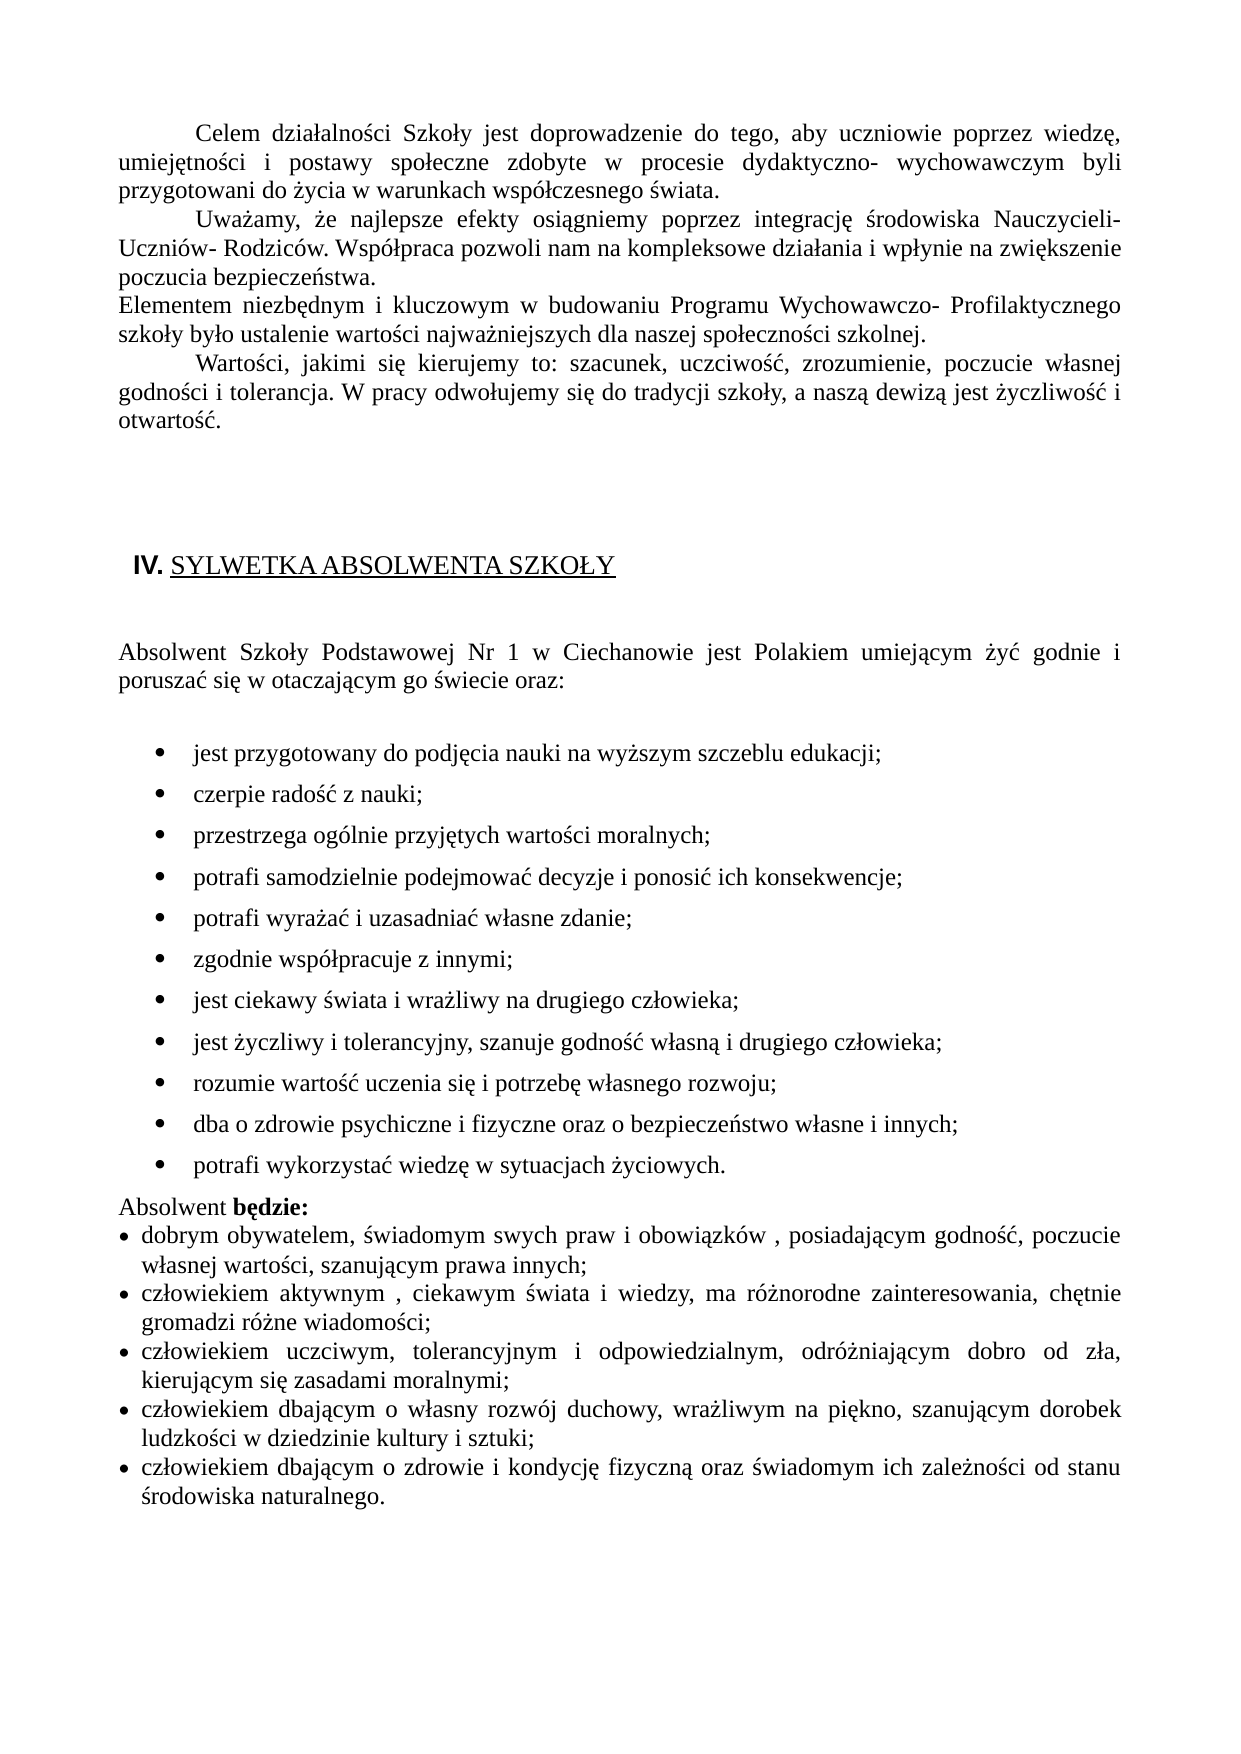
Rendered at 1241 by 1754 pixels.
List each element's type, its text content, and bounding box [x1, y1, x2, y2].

list przestrzega ogólnie przyjętych wartości moralnych; [156, 821, 1122, 849]
list potrafi samodzielnie podejmować decyzje i ponosić ich konsekwencje; [156, 862, 1122, 891]
list SYLWETKA ABSOLWENTA SZKOŁY [133, 549, 1122, 580]
list człowiekiem uczciwym, tolerancyjnym i odpowiedzialnym, odróżniającym dobro od zła, kierującym się zasadami moralnymi; [118, 1336, 1122, 1394]
list potrafi wykorzystać wiedzę w sytuacjach życiowych. [156, 1151, 1122, 1179]
text Celem działalności Szkoły jest doprowadzenie do tego, aby uczniowie poprzez wiedzę, umiejętności i postawy społeczne zdobyte w procesie dydaktyczno- wychowawczym byli przygotowani do życia w warunkach współczesnego świata. [118, 118, 1122, 204]
text Uważamy, że najlepsze efekty osiągniemy poprzez integrację środowiska Nauczycieli- Uczniów- Rodziców. Współpraca pozwoli nam na kompleksowe działania i wpłynie na zwiększenie poczucia bezpieczeństwa. [118, 204, 1122, 291]
text Wartości, jakimi się kierujemy to: szacunek, uczciwość, zrozumienie, poczucie własnej godności i tolerancja. W pracy odwołujemy się do tradycji szkoły, a naszą dewizą jest życzliwość i otwartość. [118, 348, 1122, 434]
list dobrym obywatelem, świadomym swych praw i obowiązków , posiadającym godność, poczucie własnej wartości, szanującym prawa innych; [118, 1221, 1122, 1278]
text Absolwent będzie: [118, 1192, 1122, 1221]
list potrafi wyrażać i uzasadniać własne zdanie; [156, 903, 1122, 932]
text Elementem niezbędnym i kluczowym w budowaniu Programu Wychowawczo- Profilaktycznego szkoły było ustalenie wartości najważniejszych dla naszej społeczności szkolnej. [118, 291, 1122, 348]
list człowiekiem dbającym o zdrowie i kondycję fizyczną oraz świadomym ich zależności od stanu środowiska naturalnego. [118, 1452, 1122, 1510]
list jest życzliwy i tolerancyjny, szanuje godność własną i drugiego człowieka; [156, 1027, 1122, 1056]
list czerpie radość z nauki; [156, 779, 1122, 808]
list jest przygotowany do podjęcia nauki na wyższym szczeblu edukacji; [156, 738, 1122, 767]
list jest ciekawy świata i wrażliwy na drugiego człowieka; [156, 986, 1122, 1014]
list rozumie wartość uczenia się i potrzebę własnego rozwoju; [156, 1068, 1122, 1097]
list człowiekiem dbającym o własny rozwój duchowy, wrażliwym na piękno, szanującym dorobek ludzkości w dziedzinie kultury i sztuki; [118, 1394, 1122, 1452]
text Absolwent Szkoły Podstawowej Nr 1 w Ciechanowie jest Polakiem umiejącym żyć godnie i poruszać się w otaczającym go świecie oraz: [118, 637, 1122, 694]
list zgodnie współpracuje z innymi; [156, 944, 1122, 973]
list człowiekiem aktywnym , ciekawym świata i wiedzy, ma różnorodne zainteresowania, chętnie gromadzi różne wiadomości; [118, 1278, 1122, 1336]
list dba o zdrowie psychiczne i fizyczne oraz o bezpieczeństwo własne i innych; [156, 1109, 1122, 1138]
